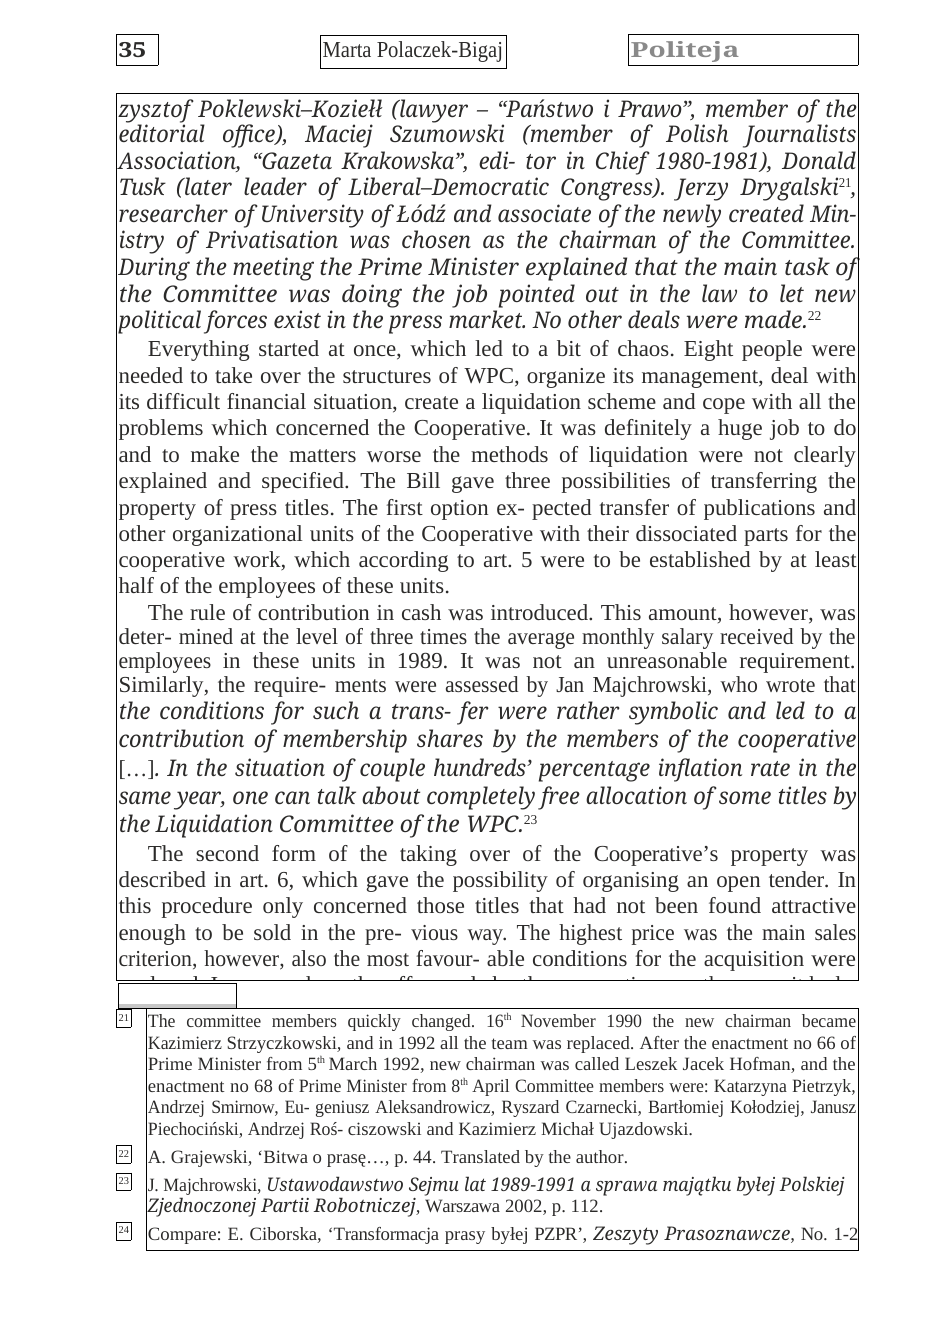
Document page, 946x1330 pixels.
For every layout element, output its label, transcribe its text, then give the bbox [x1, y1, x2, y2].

text 24 [118, 1224, 131, 1236]
text Marta Polaczek‑Bigaj [322, 37, 506, 63]
text 23 [118, 1175, 131, 1187]
text zysztof Poklewski–Koziełł (lawyer – “Państwo i Prawo”, member of the editorial office), Maciej Szumowski (member of Polish Journalists Association, “Gazeta Krakowska”, edi- tor in Chief 1980-1981), Donald Tusk (later leader of Liberal–Democratic Congress). Jerzy Drygalski21, researcher of University of Łódź and associate of the newly created Min- istry of Privatisation was chosen as the chairman of the Committee. During the meeting the Prime Minister explained that the main task of the Committee was doing the job pointed out in the law to let new political forces exist in the press market. No other deals were made.22 [118, 96, 857, 335]
text 22 [118, 1147, 131, 1159]
text The second form of the taking over of the Cooperative’s property was described in art. 6, which gave the possibility of organising an open tender. In this procedure only concerned those titles that had not been found attractive enough to be sold in the pre- vious way. The highest price was the main sales criterion, however, also the most favour- able conditions for the acquisition were analysed. In cases where the offer made by the cooperative was the same, it had a priority to purchase. Notwithstanding, the final deci- sion was each time made by the liquidator which obviously aroused many controversies and led to the politicisation of the whole process.24 [118, 840, 857, 980]
text Compare: E. Ciborska, ‘Transformacja prasy byłej PZPR’, Zeszyty Prasoznawcze, No. 1-2 (1992). [148, 1220, 858, 1250]
text 21 [118, 1012, 131, 1023]
text The rule of contribution in cash was introduced. This amount, however, was deter- mined at the level of three times the average monthly salary received by the employees in these units in 1989. It was not an unreasonable requirement. Similarly, the require- ments were assessed by Jan Majchrowski, who wrote that the conditions for such a trans- fer were rather symbolic and led to a contribution of membership shares by the members of the cooperative […]. In the situation of couple hundreds’ percentage inflation rate in the same year, one can talk about completely free allocation of some titles by the Liquidation Committee of the WPC.23 [118, 601, 857, 840]
text J. Majchrowski, Ustawodawstwo Sejmu lat 1989-1991 a sprawa majątku byłej Polskiej Zjednoczonej Partii Robotniczej, Warszawa 2002, p. 112. [148, 1174, 857, 1217]
text 352 [118, 35, 158, 65]
text The committee members quickly changed. 16th November 1990 the new chairman became Kazimierz Strzyczkowski, and in 1992 all the team was replaced. After the enactment no 66 of Prime Minister from 5th March 1992, new chairman was called Leszek Jacek Hofman, and the enactment no 68 of Prime Minister from 8th April Committee members were: Katarzyna Pietrzyk, Andrzej Smirnow, Eu- geniusz Aleksandrowicz, Ryszard Czarnecki, Bartłomiej Kołodziej, Janusz Piechociński, Andrzej Roś- ciszowski and Kazimierz Michał Ujazdowski. [148, 1010, 857, 1139]
text A. Grajewski, ‘Bitwa o prasę…, p. 44. Translated by the author. [148, 1146, 858, 1167]
text Politeja 9(39)/2015 [630, 35, 858, 65]
text Everything started at once, which led to a bit of chaos. Eight people were needed to take over the structures of WPC, organize its management, deal with its difficult financial situation, create a liquidation scheme and cope with all the problems which concerned the Cooperative. It was definitely a huge job to do and to make the matters worse the methods of liquidation were not clearly explained and specified. The Bill gave three possibilities of transferring the property of press titles. The first option ex- pected transfer of publications and other organizational units of the Cooperative with their dissociated parts for the cooperative work, which according to art. 5 were to be established by at least half of the employees of these units. [118, 335, 857, 599]
